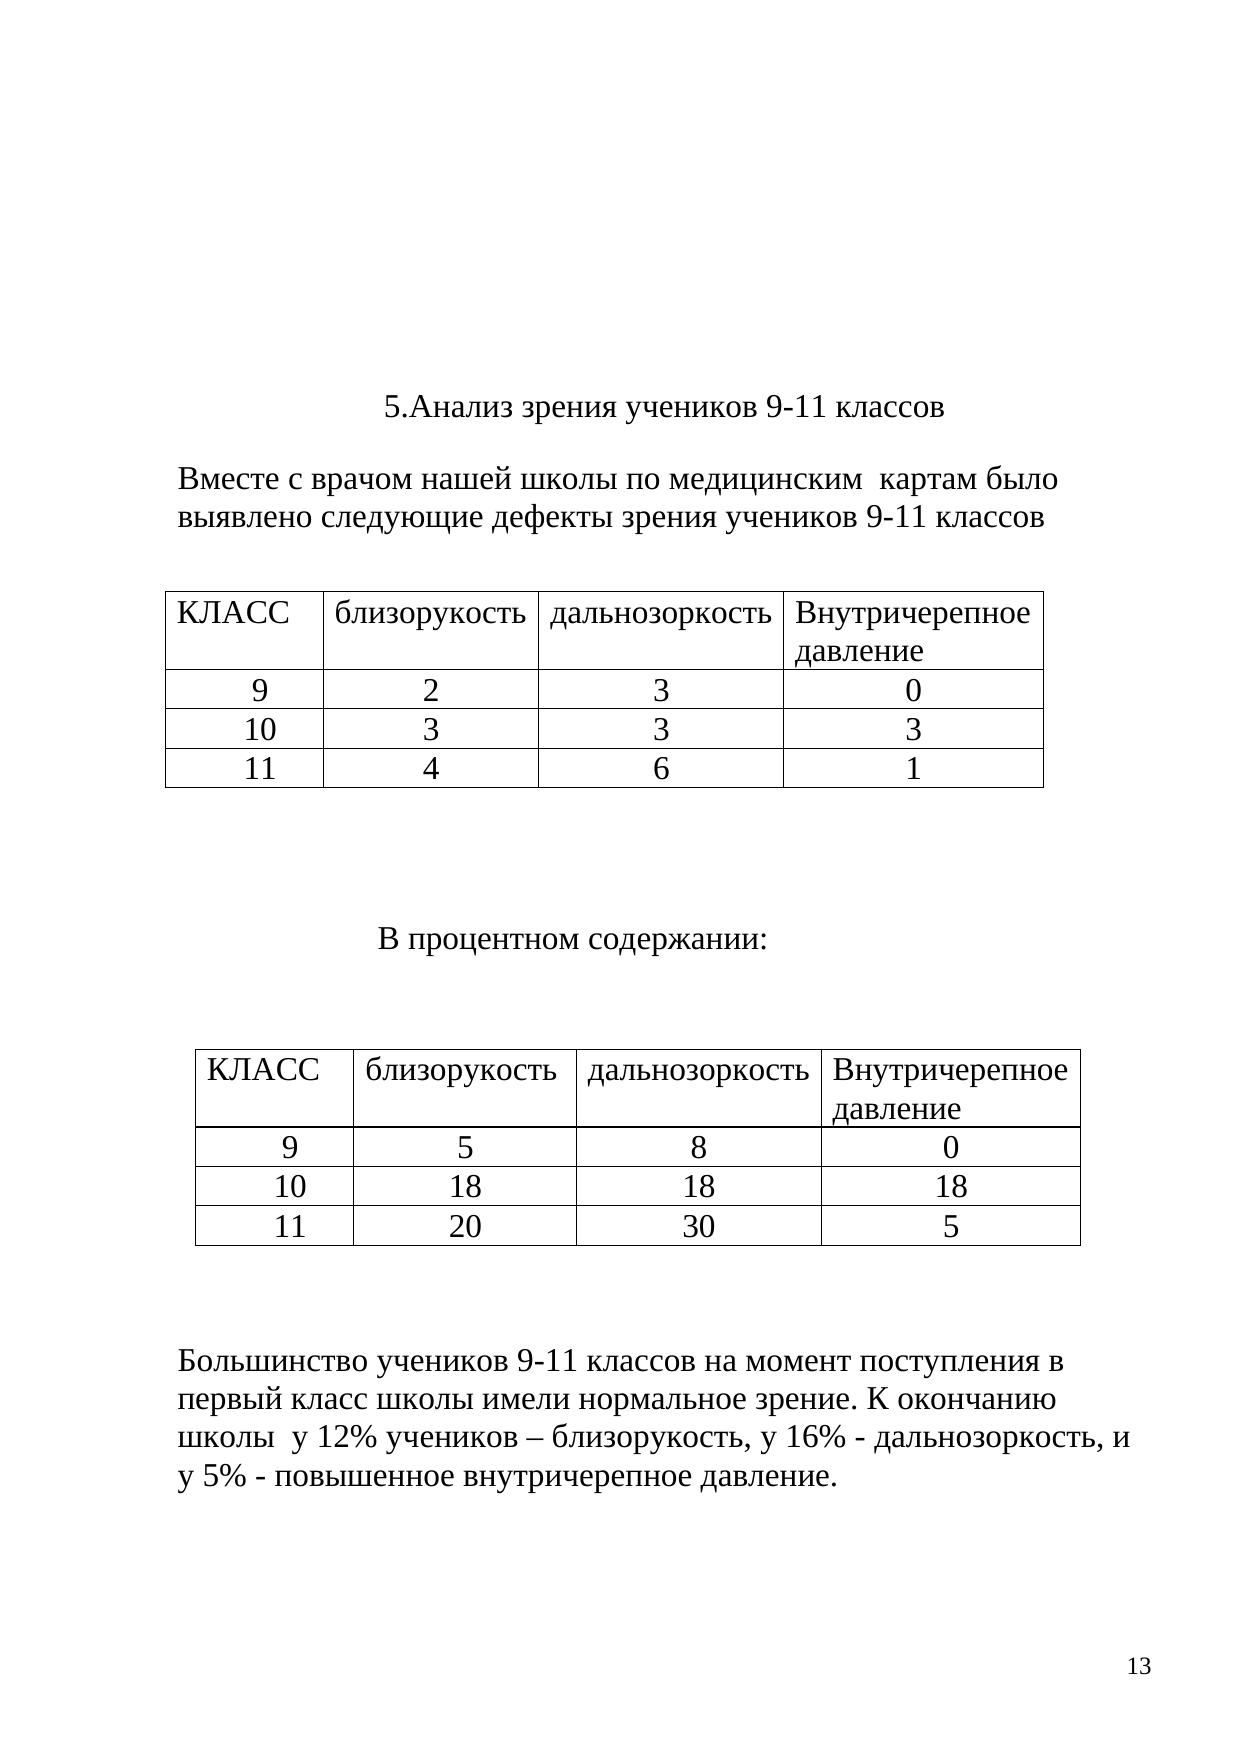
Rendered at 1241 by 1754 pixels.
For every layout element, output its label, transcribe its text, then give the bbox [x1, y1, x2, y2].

table_cell 3 [784, 709, 1043, 747]
table_cell 3 [539, 709, 783, 747]
text 5.Анализ зрения учеников 9-11 классов [177, 386, 1152, 425]
table_cell 18 [577, 1167, 821, 1205]
table_cell 5 [354, 1128, 576, 1166]
table_cell 0 [822, 1128, 1080, 1166]
table_cell 10 [166, 709, 323, 747]
table_cell 18 [354, 1167, 576, 1205]
table_cell 1 [784, 749, 1043, 787]
text Вместе с врачом нашей школы по медицинским картам было выявлено следующие дефекты зрения учеников 9-11 классов [177, 458, 1152, 535]
table_cell 0 [784, 670, 1043, 708]
table_header дальнозоркость [577, 1050, 821, 1126]
table_header КЛАСС [196, 1050, 353, 1126]
table_cell 3 [324, 709, 538, 747]
table_cell 10 [196, 1167, 353, 1205]
table_cell 2 [324, 670, 538, 708]
table_cell 8 [577, 1128, 821, 1166]
table_header близорукость [324, 592, 538, 669]
table_cell 30 [577, 1206, 821, 1245]
text Большинство учеников 9-11 классов на момент поступления в первый класс школы имели нормальное зрение. К окончанию школы у 12% учеников – близорукость, у 16% - дальнозоркость, и у 5% - повышенное внутричерепное давление. [177, 1340, 1152, 1493]
table_cell 9 [196, 1128, 353, 1166]
table_cell 3 [539, 670, 783, 708]
table_cell 11 [196, 1206, 353, 1245]
text В процентном содержании: [177, 918, 1152, 957]
table_cell 5 [822, 1206, 1080, 1245]
table_header Внутричерепное давление [784, 592, 1043, 669]
table_cell 18 [822, 1167, 1080, 1205]
table_cell 9 [166, 670, 323, 708]
table_header Внутричерепное давление [822, 1050, 1080, 1126]
table_cell 4 [324, 749, 538, 787]
table_header дальнозоркость [539, 592, 783, 669]
table_cell 6 [539, 749, 783, 787]
table_header близорукость [354, 1050, 576, 1126]
table_header КЛАСС [166, 592, 323, 669]
table_cell 11 [166, 749, 323, 787]
table_cell 20 [354, 1206, 576, 1245]
